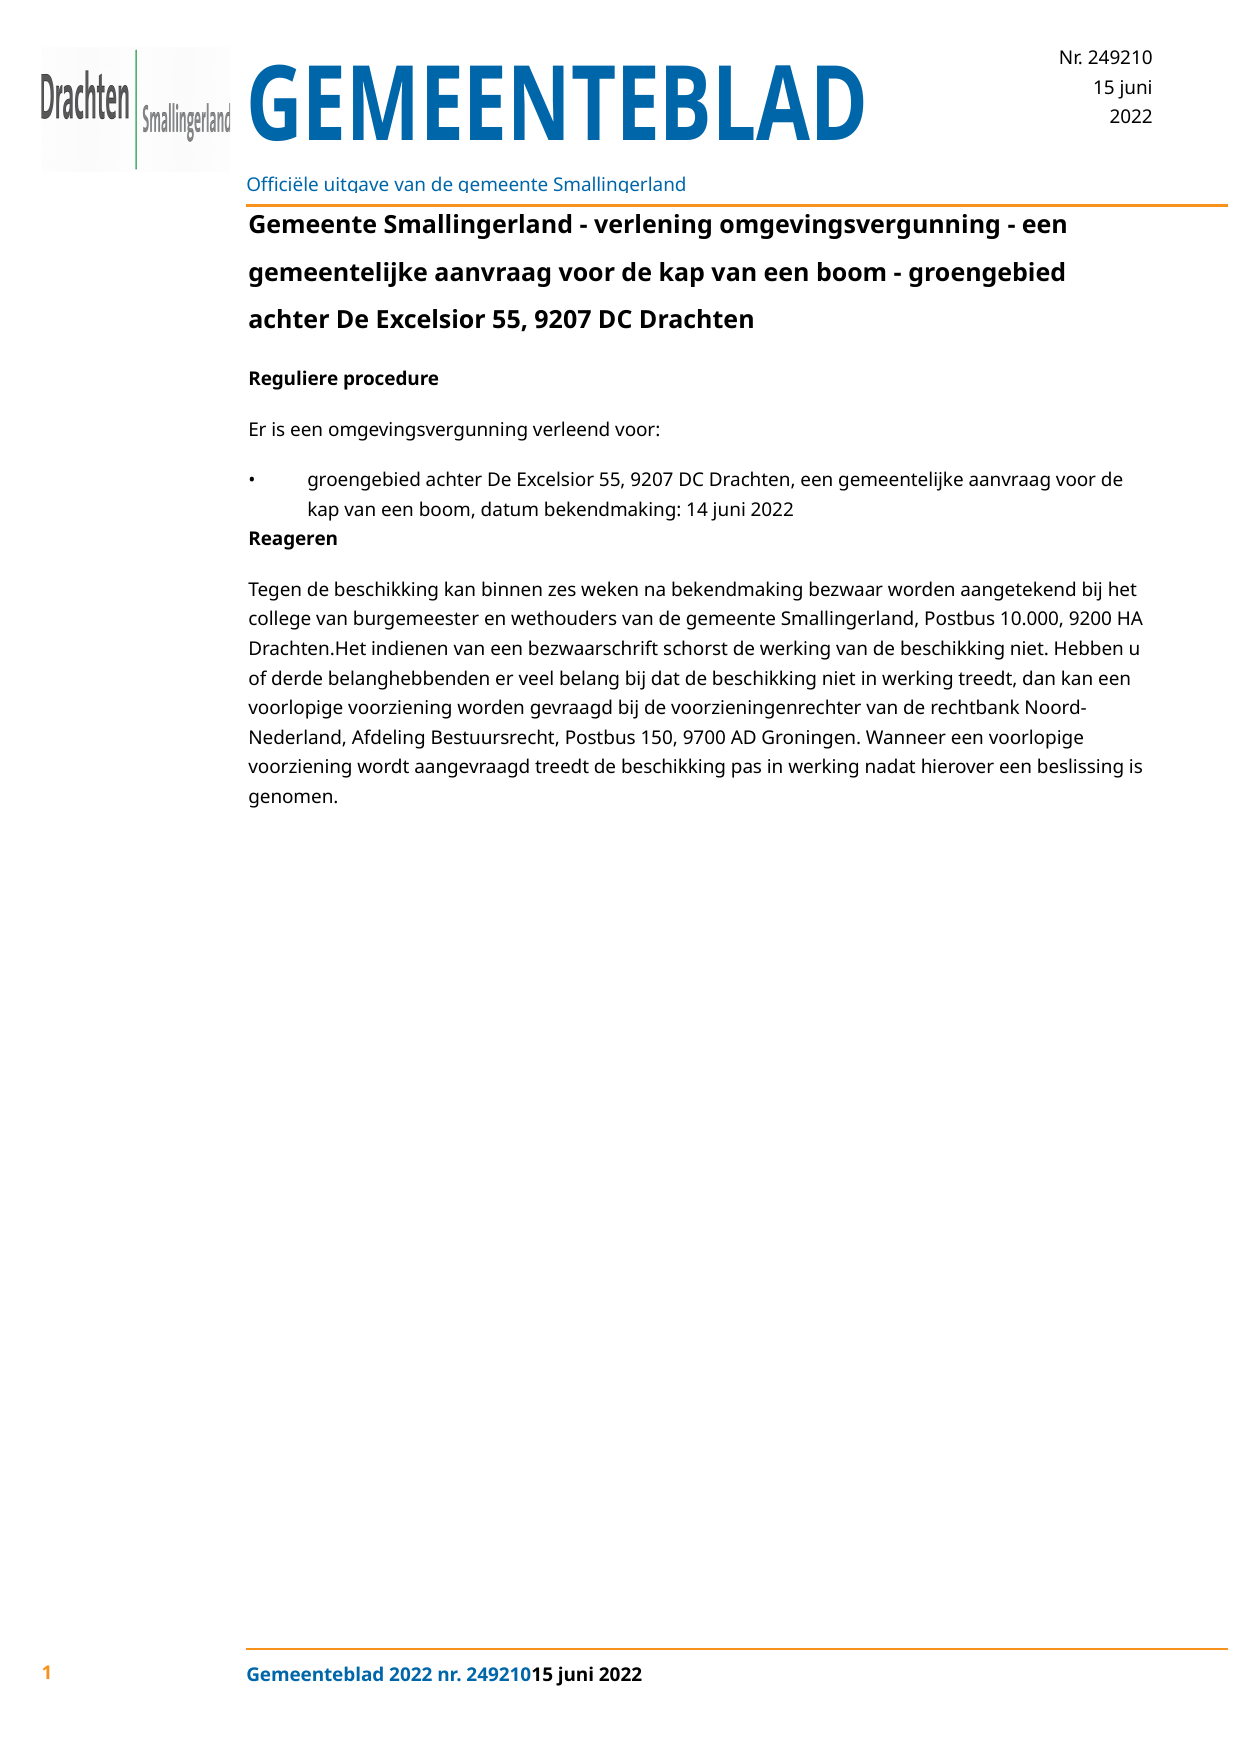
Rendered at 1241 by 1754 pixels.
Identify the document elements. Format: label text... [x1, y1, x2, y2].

list groengebied achter De Excelsior 55, 9207 DC Drachten, een gemeentelijke aanvraag voor de kap van een boom, datum bekendmaking: 14 juni 2022 [248, 466, 1152, 522]
picture [41, 47, 231, 172]
text Reguliere procedure [248, 366, 1152, 391]
text Gemeente Smallingerland - verlening omgevingsvergunning - een gemeentelijke aanvraag voor de kap van een boom - groengebied achter De Excelsior 55, 9207 DC Drachten [248, 207, 1152, 336]
text Reageren [248, 526, 1152, 551]
text Er is een omgevingsvergunning verleend voor: [248, 416, 1152, 442]
text Tegen de beschikking kan binnen zes weken na bekendmaking bezwaar worden aangetekend bij het college van burgemeester en wethouders van de gemeente Smallingerland, Postbus 10.000, 9200 HA Drachten.Het indienen van een bezwaarschrift schorst de werking van de beschikking niet. Hebben u of derde belanghebbenden er veel belang bij dat de beschikking niet in werking treedt, dan kan een voorlopige voorziening worden gevraagd bij de voorzieningenrechter van de rechtbank Noord-Nederland, Afdeling Bestuursrecht, Postbus 150, 9700 AD Groningen. Wanneer een voorlopige voorziening wordt aangevraagd treedt de beschikking pas in werking nadat hierover een beslissing is genomen. [248, 576, 1152, 809]
